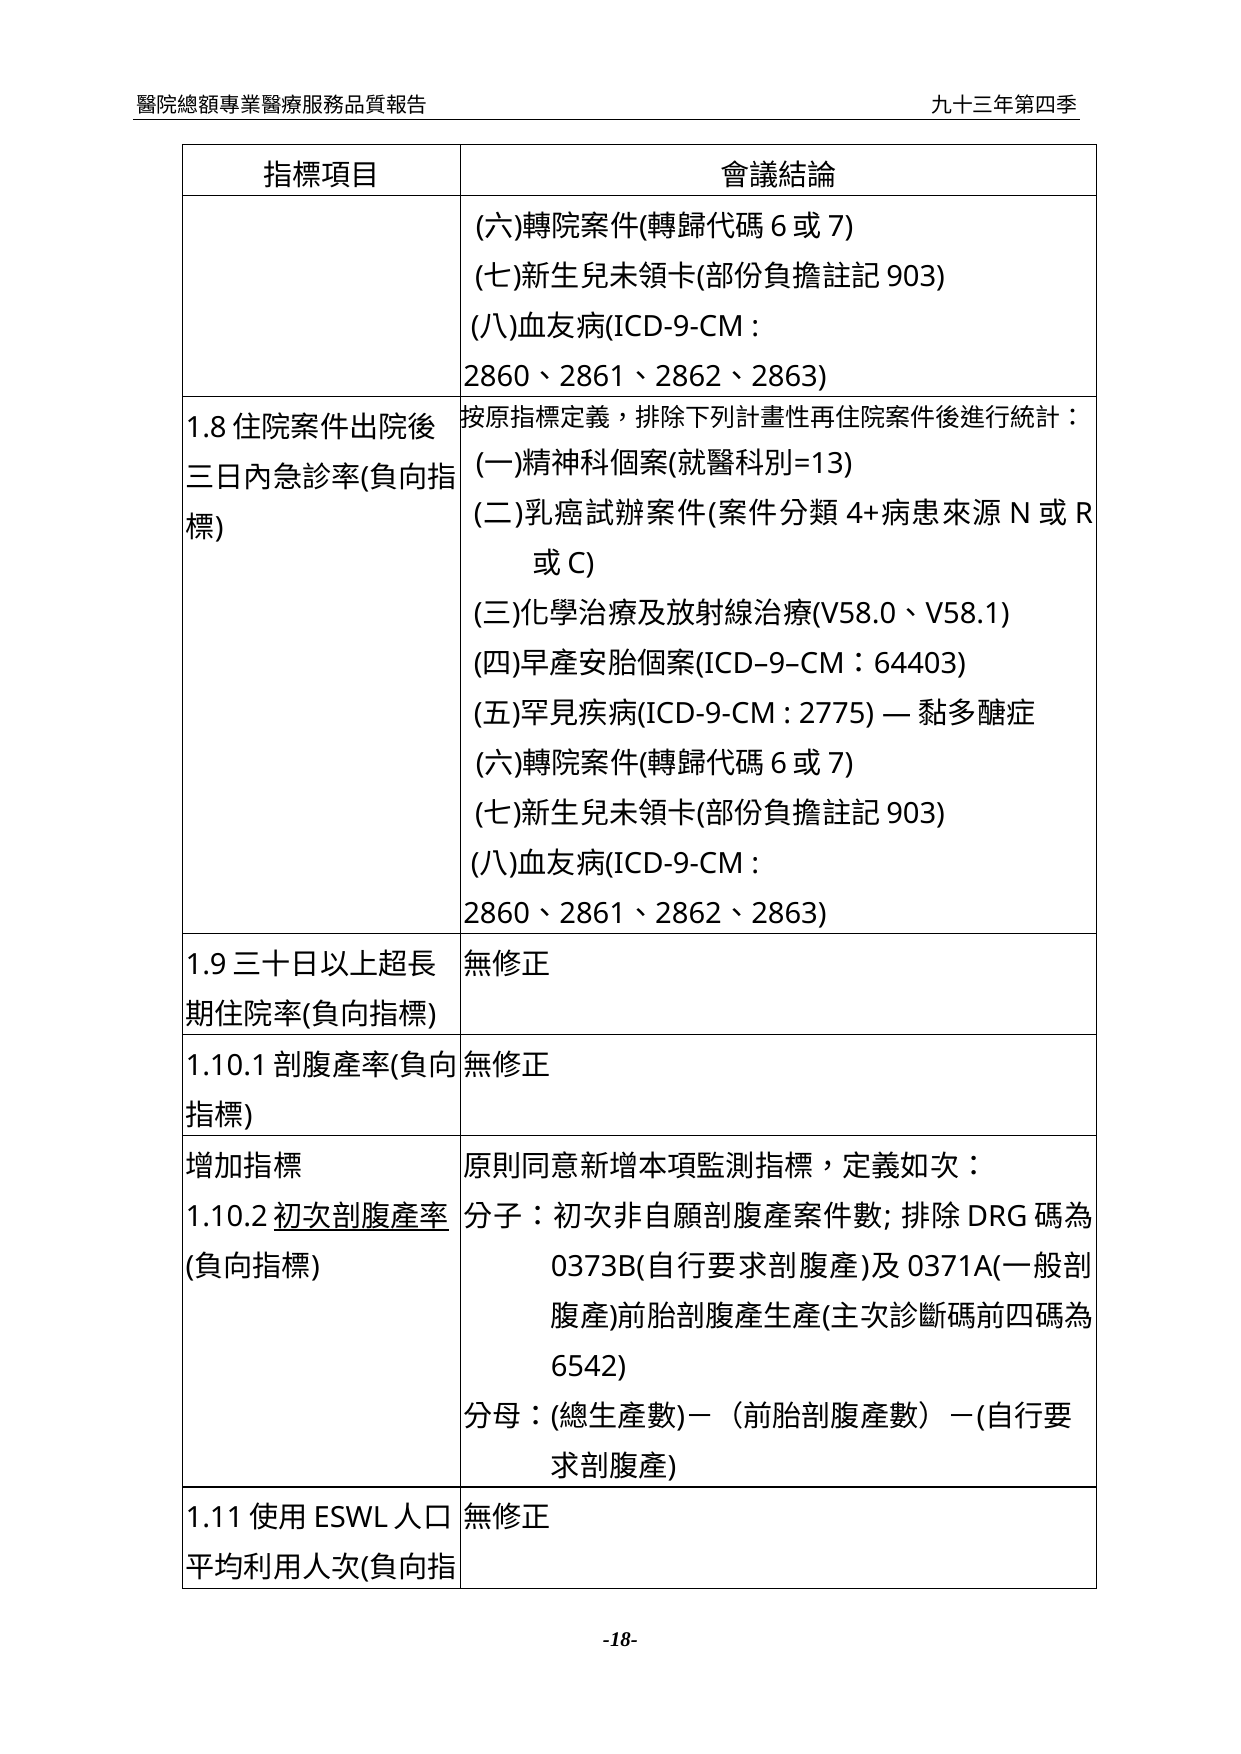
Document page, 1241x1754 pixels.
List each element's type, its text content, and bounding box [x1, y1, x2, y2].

table_cell 1.10.1剖腹產率(負向指標) [183, 1035, 460, 1135]
table_cell 1.8住院案件出院後三日內急診率(負向指標) [183, 397, 460, 933]
table_header 會議結論 [461, 145, 1096, 195]
table_cell 按原指標定義，排除下列計畫性再住院案件後進行統計： (一)精神科個案(就醫科別=13) (二)乳癌試辦案件(案件分類4+病患來源N或R或C) (三)化學治療及放射線治療(V58.0、V58.1) (四)早產安胎個案(ICD–9–CM：64403) (五)罕見疾病(ICD-9-CM : 2775) — 黏多醣症 (六)轉院案件(轉歸代碼6或7) (七)新生兒未領卡(部份負擔註記903) (八)血友病(ICD-9-CM : 2860、2861、2862、2863) [461, 397, 1096, 933]
table_cell 無修正 [461, 1488, 1096, 1587]
table_cell 1.9三十日以上超長期住院率(負向指標) [183, 934, 460, 1034]
table_cell 增加指標 1.10.2初次剖腹產率 (負向指標) [183, 1136, 460, 1486]
table_cell 原則同意新增本項監測指標，定義如次： 分子：初次非自願剖腹產案件數; 排除DRG碼為0373B(自行要求剖腹產)及0371A(一般剖腹產)前胎剖腹產生產(主次診斷碼前四碼為6542) 分母：(總生產數)－（前胎剖腹產數）－(自行要求剖腹產) [461, 1136, 1096, 1486]
table_cell [183, 196, 460, 396]
table_cell 無修正 [461, 1035, 1096, 1135]
table_header 指標項目 [183, 145, 460, 195]
table_cell 無修正 [461, 934, 1096, 1034]
table_cell 1.11使用ESWL人口平均利用人次(負向指 [183, 1488, 460, 1587]
table_cell (六)轉院案件(轉歸代碼6或7) (七)新生兒未領卡(部份負擔註記903) (八)血友病(ICD-9-CM : 2860、2861、2862、2863) [461, 196, 1096, 396]
